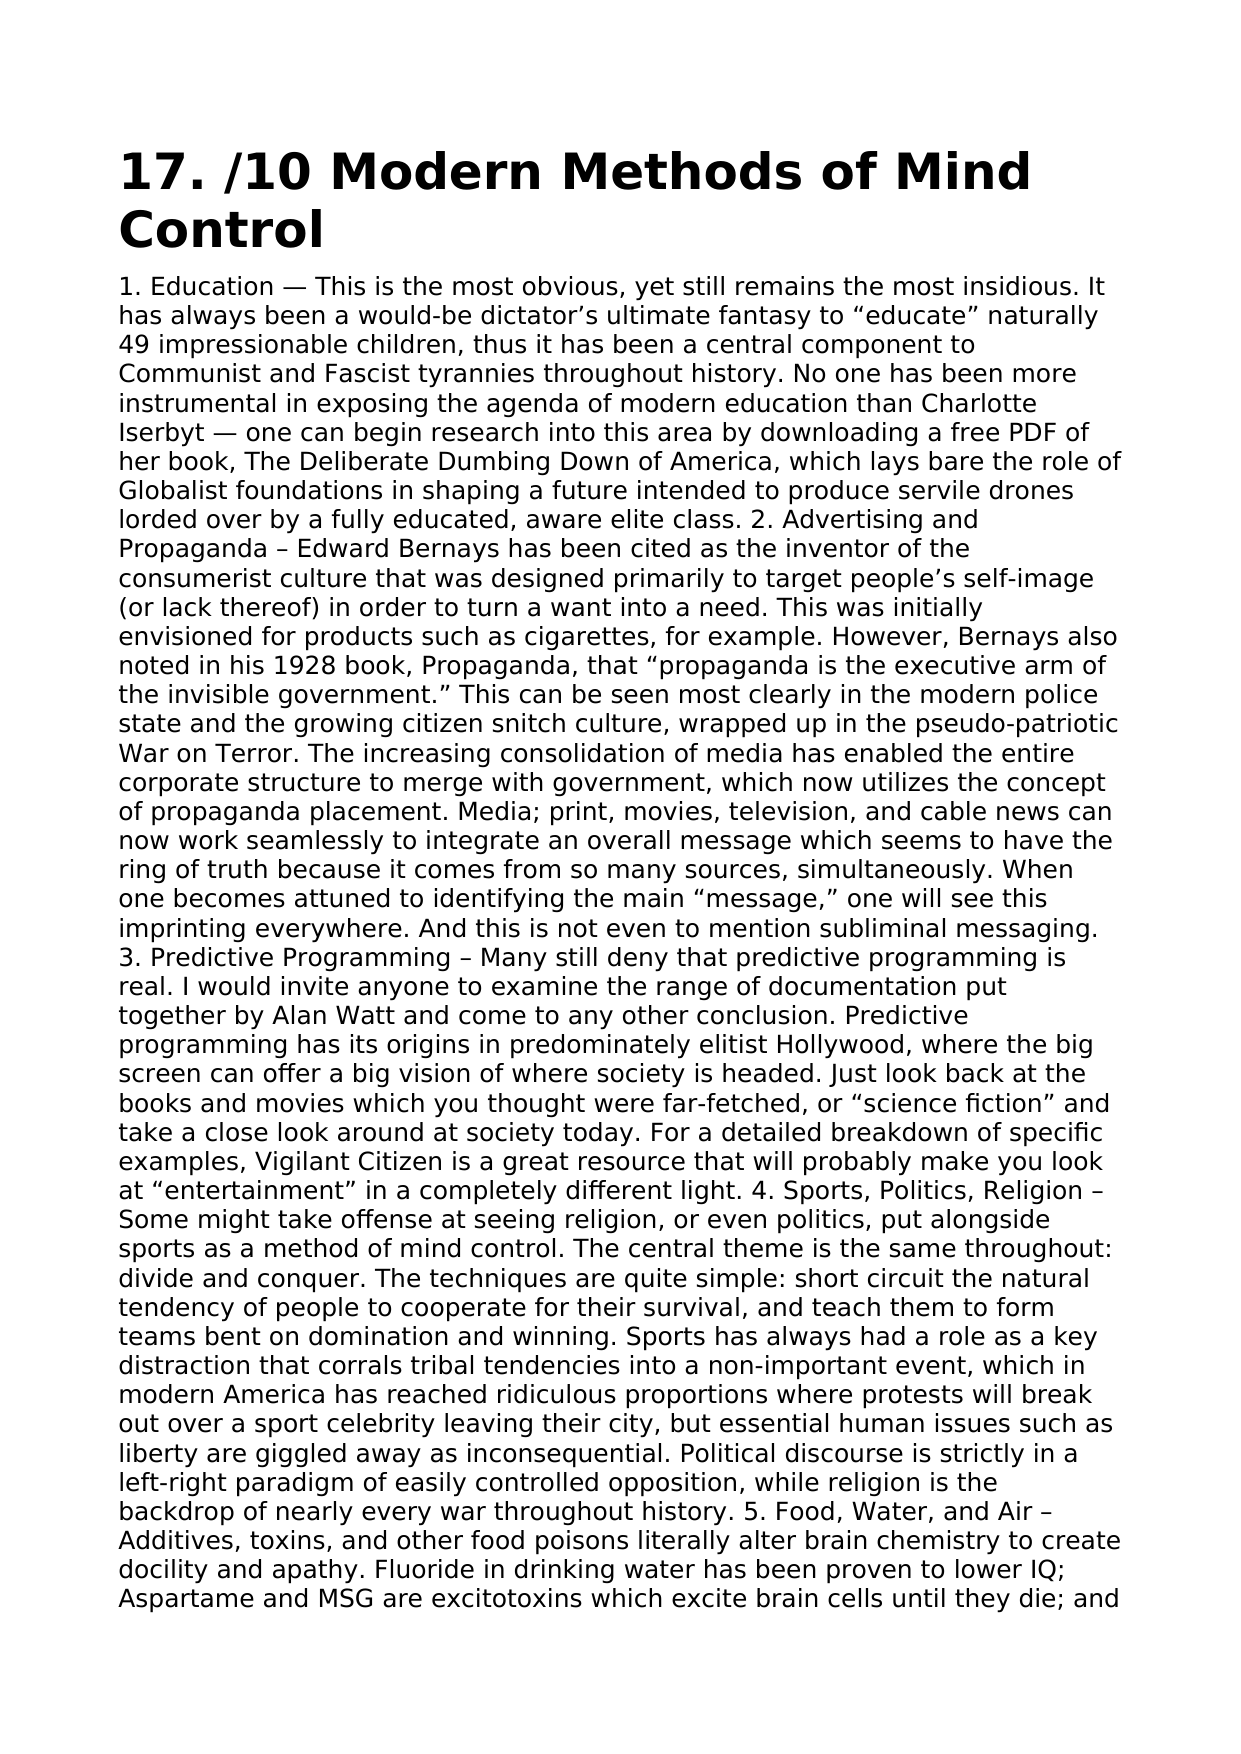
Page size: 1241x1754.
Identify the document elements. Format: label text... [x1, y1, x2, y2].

subtitle 17. /10 Modern Methods of Mind Control [118, 143, 1122, 259]
text 1. Education — This is the most obvious, yet still remains the most insidious. It has always been a would-be dictator’s ultimate fantasy to “educate” naturally 49 impressionable children, thus it has been a central component to Communist and Fascist tyrannies throughout history. No one has been more instrumental in exposing the agenda of modern education than Charlotte Iserbyt — one can begin research into this area by downloading a free PDF of her book, The Deliberate Dumbing Down of America, which lays bare the role of Globalist foundations in shaping a future intended to produce servile drones lorded over by a fully educated, aware elite class. 2. Advertising and Propaganda – Edward Bernays has been cited as the inventor of the consumerist culture that was designed primarily to target people’s self-image (or lack thereof) in order to turn a want into a need. This was initially envisioned for products such as cigarettes, for example. However, Bernays also noted in his 1928 book, Propaganda, that “propaganda is the executive arm of the invisible government.” This can be seen most clearly in the modern police state and the growing citizen snitch culture, wrapped up in the pseudo-patriotic War on Terror. The increasing consolidation of media has enabled the entire corporate structure to merge with government, which now utilizes the concept of propaganda placement. Media; print, movies, television, and cable news can now work seamlessly to integrate an overall message which seems to have the ring of truth because it comes from so many sources, simultaneously. When one becomes attuned to identifying the main “message,” one will see this imprinting everywhere. And this is not even to mention subliminal messaging. 3. Predictive Programming – Many still deny that predictive programming is real. I would invite anyone to examine the range of documentation put together by Alan Watt and come to any other conclusion. Predictive programming has its origins in predominately elitist Hollywood, where the big screen can offer a big vision of where society is headed. Just look back at the books and movies which you thought were far-fetched, or “science fiction” and take a close look around at society today. For a detailed breakdown of specific examples, Vigilant Citizen is a great resource that will probably make you look at “entertainment” in a completely different light. 4. Sports, Politics, Religion – Some might take offense at seeing religion, or even politics, put alongside sports as a method of mind control. The central theme is the same throughout: divide and conquer. The techniques are quite simple: short circuit the natural tendency of people to cooperate for their survival, and teach them to form teams bent on domination and winning. Sports has always had a role as a key distraction that corrals tribal tendencies into a non-important event, which in modern America has reached ridiculous proportions where protests will break out over a sport celebrity leaving their city, but essential human issues such as liberty are giggled away as inconsequential. Political discourse is strictly in a left-right paradigm of easily controlled opposition, while religion is the backdrop of nearly every war throughout history. 5. Food, Water, and Air – Additives, toxins, and other food poisons literally alter brain chemistry to create docility and apathy. Fluoride in drinking water has been proven to lower IQ; Aspartame and MSG are excitotoxins which excite brain cells until they die; and [118, 272, 1122, 1614]
